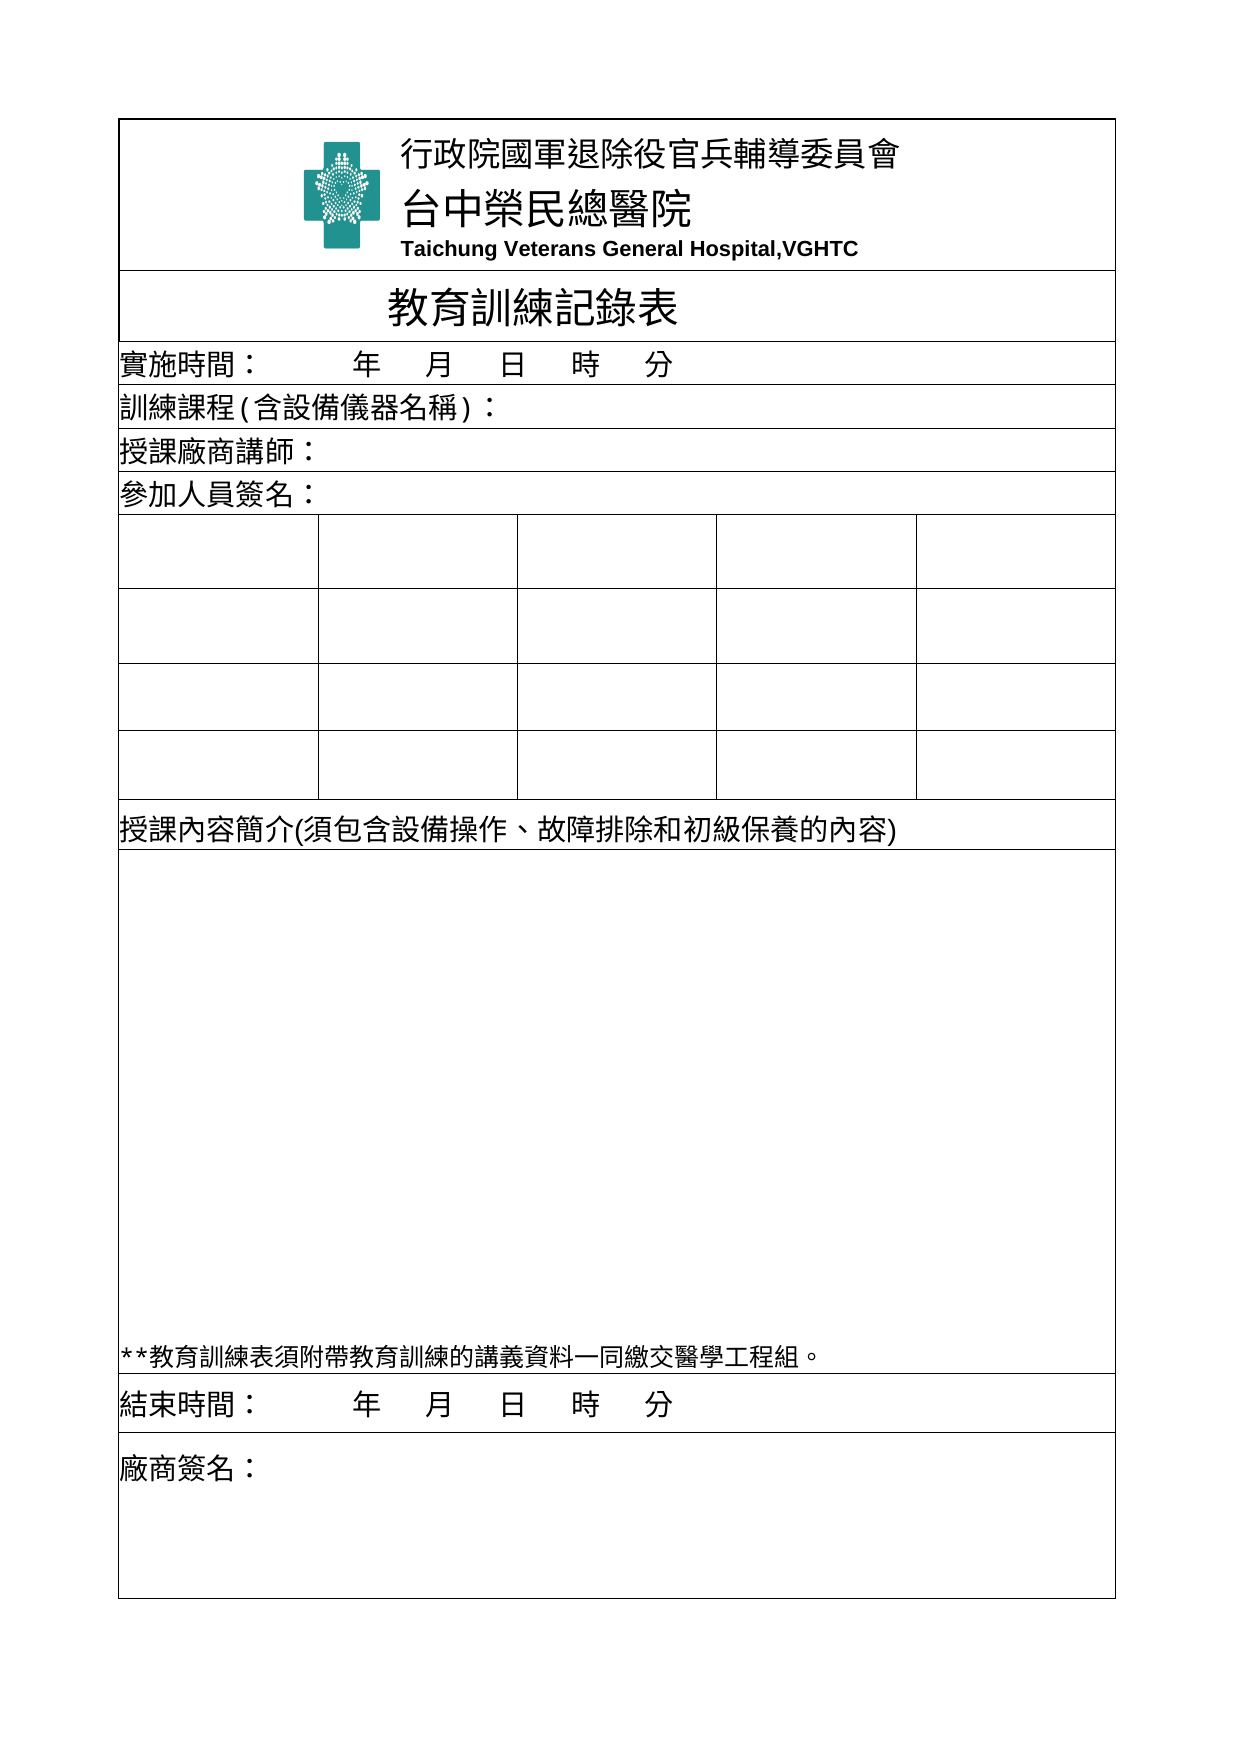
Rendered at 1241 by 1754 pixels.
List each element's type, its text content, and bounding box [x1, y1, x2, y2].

table_cell [717, 731, 916, 798]
table_cell [119, 589, 318, 662]
table_cell 授課廠商講師： [119, 429, 1115, 471]
table_cell 教育訓練記錄表 [283, 271, 927, 341]
table_cell 廠商簽名： [119, 1433, 1115, 1598]
table_cell [119, 731, 318, 798]
table_cell [518, 731, 716, 798]
table_cell [119, 515, 318, 588]
table_header 行政院國軍退除役官兵輔導委員會 台中榮民總醫院 Taichung Veterans General Hospital,VGHTC [400, 120, 927, 270]
table_cell [917, 515, 1115, 588]
table_cell [119, 664, 318, 730]
table_header [283, 120, 400, 270]
table_cell **教育訓練表須附帶教育訓練的講義資料一同繳交醫學工程組。 [119, 850, 1115, 1373]
table_cell [319, 731, 517, 798]
table_cell [120, 271, 283, 341]
table_cell [917, 589, 1115, 662]
table_cell [319, 664, 517, 730]
table_cell [717, 589, 916, 662]
table_header [927, 120, 1115, 270]
table_cell 參加人員簽名： [119, 472, 1115, 514]
table_cell 授課內容簡介(須包含設備操作、故障排除和初級保養的內容) [119, 800, 1115, 848]
table_cell [319, 589, 517, 662]
table_cell [917, 731, 1115, 798]
table_cell [518, 515, 716, 588]
table_cell [717, 664, 916, 730]
table_cell [927, 271, 1115, 341]
table_cell [717, 515, 916, 588]
table_cell [319, 515, 517, 588]
table_cell 結束時間： 年 月 日 時 分 [119, 1374, 1115, 1432]
table_cell [518, 589, 716, 662]
table_cell 訓練課程(含設備儀器名稱)： [119, 385, 1115, 427]
table_cell [518, 664, 716, 730]
table_header [120, 120, 283, 270]
table_cell [917, 664, 1115, 730]
table_cell 實施時間： 年 月 日 時 分 [119, 342, 1115, 384]
